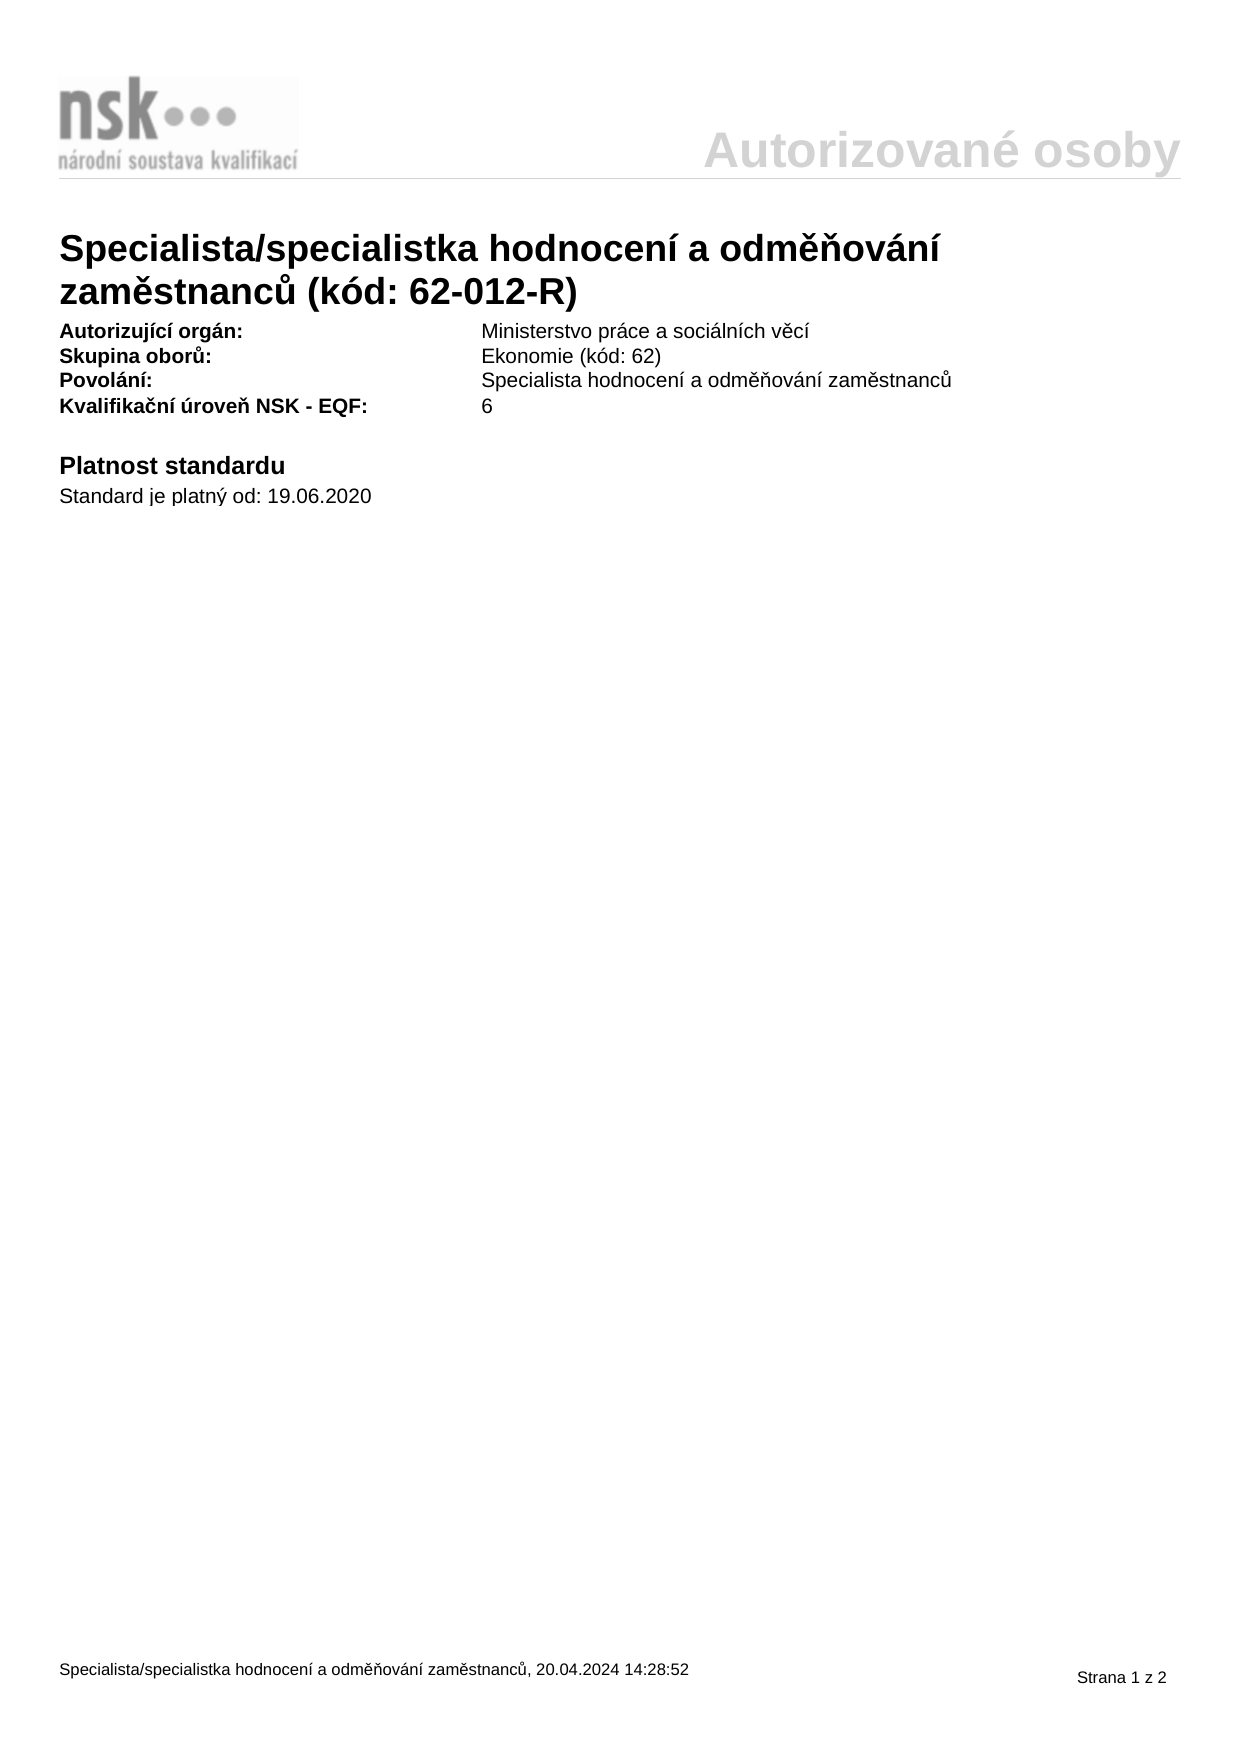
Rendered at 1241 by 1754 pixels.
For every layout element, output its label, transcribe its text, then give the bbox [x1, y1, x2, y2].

table_cell [618, 196, 626, 224]
table_cell [860, 418, 886, 447]
table_cell [59, 1106, 119, 1383]
table_cell [59, 313, 119, 319]
table_cell [860, 1384, 886, 1659]
table_cell [626, 506, 860, 806]
table_cell Povolání: [59, 368, 481, 392]
table_cell [860, 196, 886, 224]
table_cell [618, 1106, 626, 1383]
table_cell [1167, 1106, 1181, 1383]
table_cell [860, 313, 886, 319]
table_cell [481, 1384, 617, 1659]
table_cell [119, 806, 481, 1106]
table_cell [59, 506, 119, 806]
table_cell [481, 806, 617, 1106]
table_cell [886, 418, 1167, 447]
table_cell [626, 196, 860, 224]
table_cell [1167, 506, 1181, 806]
table_cell [1167, 1384, 1181, 1659]
table_cell [886, 806, 1167, 1106]
table_cell [886, 506, 1167, 806]
table_cell Specialista/specialistka hodnocení a odměňování zaměstnanců, 20.04.2024 14:28:52 [59, 1660, 860, 1696]
table_cell Kvalifikační úroveň NSK - EQF: [59, 394, 481, 417]
table_cell Strana 1 z 2 [860, 1660, 1167, 1696]
table_cell [119, 418, 481, 447]
table_cell [119, 172, 481, 178]
table_cell [886, 313, 1167, 319]
table_cell [481, 172, 617, 178]
table_cell Standard je platný od: 19.06.2020 [59, 484, 1181, 506]
table_cell Ekonomie (kód: 62) [481, 344, 1181, 368]
table_cell [59, 179, 1181, 196]
table_cell [59, 418, 119, 447]
table_cell Ministerstvo práce a sociálních věcí [481, 319, 1181, 344]
table_cell [1167, 418, 1181, 447]
table_cell [860, 806, 886, 1106]
table_cell [618, 1384, 626, 1659]
table_cell [119, 196, 481, 224]
table_cell [1167, 313, 1181, 319]
table_cell [59, 806, 119, 1106]
table_cell [626, 418, 860, 447]
table_cell [618, 506, 626, 806]
table_header [619, 59, 626, 172]
table_cell [618, 313, 626, 319]
table_cell Specialista hodnocení a odměňování zaměstnanců [481, 368, 1181, 393]
table_cell [481, 196, 617, 224]
table_cell [481, 313, 617, 319]
table_cell [481, 418, 617, 447]
table_cell [119, 1384, 481, 1659]
table_cell [59, 172, 119, 178]
table_cell [119, 1106, 481, 1383]
table_cell [886, 196, 1167, 224]
table_cell [626, 1106, 860, 1383]
table_cell Specialista/specialistka hodnocení a odměňování zaměstnanců (kód: 62-012-R) [59, 224, 1181, 313]
table_cell Autorizující orgán: [59, 319, 481, 343]
picture [57, 59, 619, 172]
table_cell [1167, 1660, 1181, 1696]
table_cell Skupina oborů: [59, 344, 481, 368]
table_cell [626, 806, 860, 1106]
table_cell [860, 1106, 886, 1383]
table_cell [618, 172, 626, 178]
table_cell 6 [481, 394, 1181, 417]
table_cell [626, 313, 860, 319]
table_cell [481, 1106, 617, 1383]
table_cell [59, 1384, 119, 1659]
table_cell [626, 1384, 860, 1659]
table_cell Platnost standardu [59, 448, 1181, 483]
table_cell [618, 418, 626, 447]
table_cell [886, 1106, 1167, 1383]
table_cell [1167, 196, 1181, 224]
table_cell [481, 506, 617, 806]
table_cell [886, 1384, 1167, 1659]
table_header Autorizované osoby [626, 59, 1181, 178]
table_cell [618, 806, 626, 1106]
table_cell [59, 196, 119, 224]
table_cell [119, 506, 481, 806]
table_cell [1167, 806, 1181, 1106]
table_cell [860, 506, 886, 806]
table_cell [119, 313, 481, 319]
